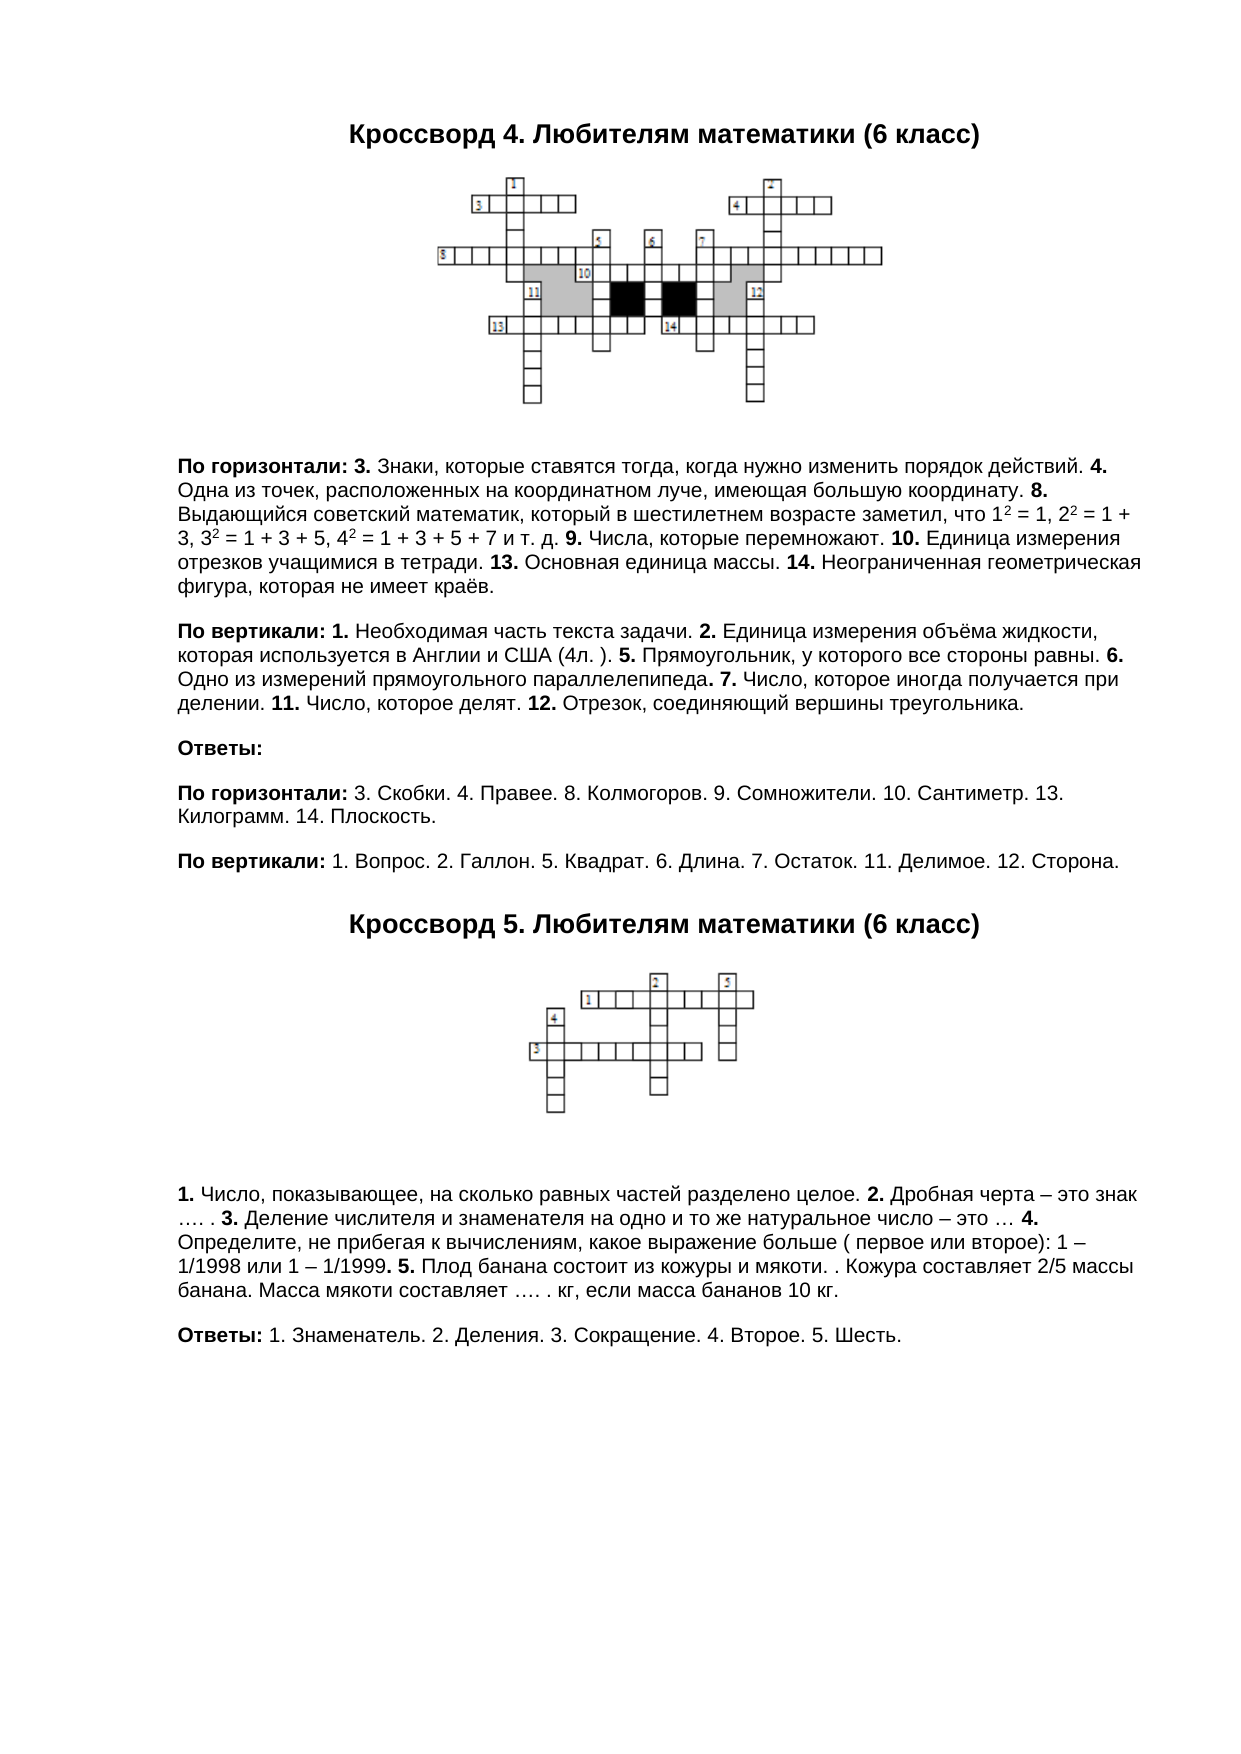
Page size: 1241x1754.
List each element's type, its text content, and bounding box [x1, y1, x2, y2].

subtitle Кроссворд 5. Любителям математики (6 класс) [177, 908, 1152, 940]
text 1. Число, показывающее, на сколько равных частей разделено целое. 2. Дробная черта – это знак …. . 3. Деление числителя и знаменателя на одно и то же натуральное число – это … 4. Определите, не прибегая к вычислениям, какое выражение больше ( первое или второе): 1 – 1/1998 или 1 – 1/1999. 5. Плод банана состоит из кожуры и мякоти. . Кожура составляет 2/5 массы банана. Масса мякоти составляет …. . кг, если масса бананов 10 кг. [177, 1182, 1152, 1302]
text Ответы: 1. Знаменатель. 2. Деления. 3. Сокращение. 4. Второе. 5. Шесть. [177, 1323, 1152, 1347]
text По вертикали: 1. Необходимая часть текста задачи. 2. Единица измерения объёма жидкости, которая используется в Англии и США (4л. ). 5. Прямоугольник, у которого все стороны равны. 6. Одно из измерений прямоугольного параллелепипеда. 7. Число, которое иногда получается при делении. 11. Число, которое делят. 12. Отрезок, соединяющий вершины треугольника. [177, 619, 1152, 715]
text По горизонтали: 3. Скобки. 4. Правее. 8. Колмогоров. 9. Сомножители. 10. Сантиметр. 13. Килограмм. 14. Плоскость. [177, 780, 1152, 828]
text Ответы: [177, 736, 1152, 759]
text По горизонтали: 3. Знаки, которые ставятся тогда, когда нужно изменить порядок действий. 4. Одна из точек, расположенных на координатном луче, имеющая большую координату. 8. Выдающийся советский математик, который в шестилетнем возрасте заметил, что 12 = 1, 22 = 1 + 3, 32 = 1 + 3 + 5, 42 = 1 + 3 + 5 + 7 и т. д. 9. Числа, которые перемножают. 10. Единица измерения отрезков учащимися в тетради. 13. Основная единица массы. 14. Неограниченная геометрическая фигура, которая не имеет краёв. [177, 454, 1152, 598]
text По вертикали: 1. Вопрос. 2. Галлон. 5. Квадрат. 6. Длина. 7. Остаток. 11. Делимое. 12. Сторона. [177, 849, 1152, 873]
subtitle Кроссворд 4. Любителям математики (6 класс) [177, 118, 1152, 149]
